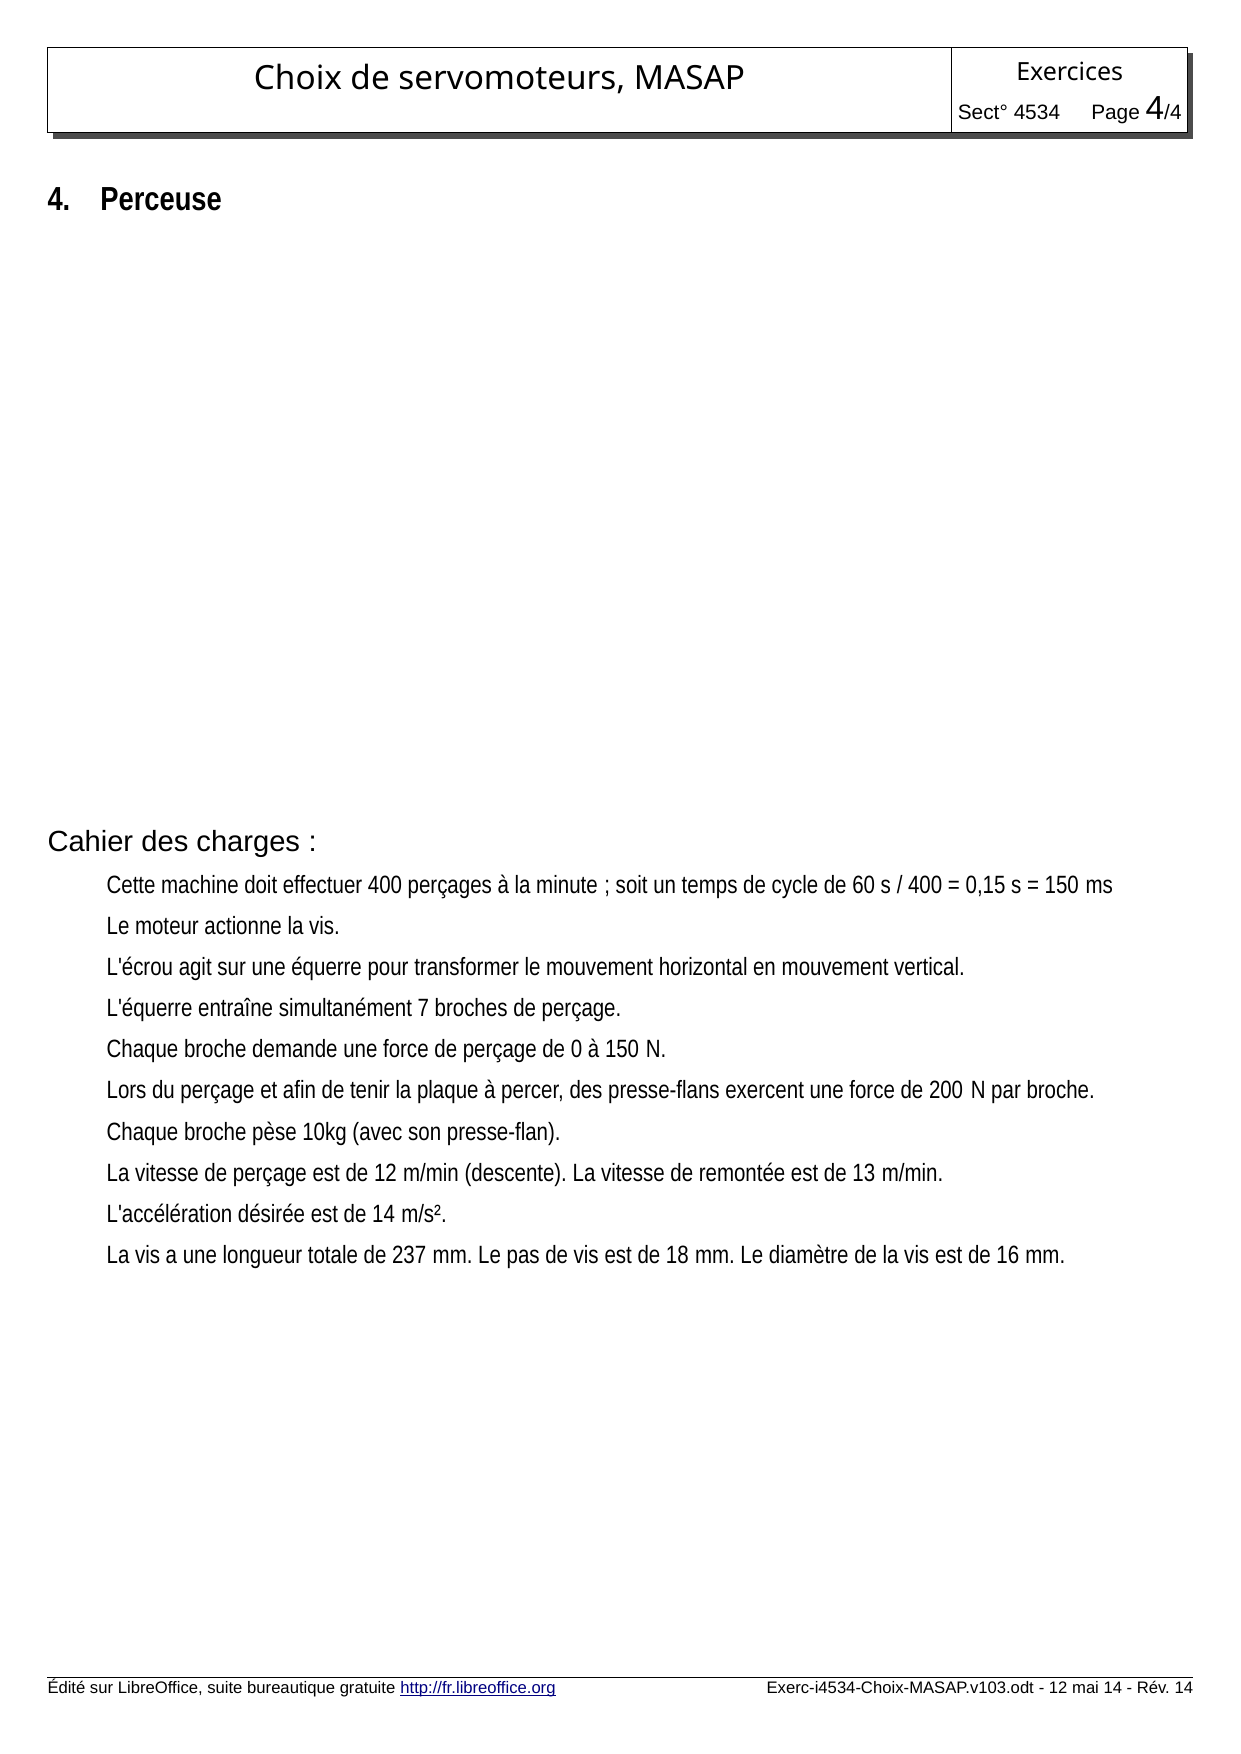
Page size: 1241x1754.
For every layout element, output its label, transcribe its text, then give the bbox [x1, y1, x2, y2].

subtitle Cahier des charges : [47, 824, 1193, 857]
text Chaque broche pèse 10kg (avec son presse-flan). [47, 1117, 1193, 1145]
text La vitesse de perçage est de 12 m/min (descente). La vitesse de remontée est de 13 m/min. [47, 1158, 1193, 1186]
text L'équerre entraîne simultanément 7 broches de perçage. [47, 993, 1193, 1022]
text La vis a une longueur totale de 237 mm. Le pas de vis est de 18 mm. Le diamètre de la vis est de 16 mm. [47, 1240, 1193, 1269]
text L'accélération désirée est de 14 m/s². [47, 1199, 1193, 1228]
text Cette machine doit effectuer 400 perçages à la minute ; soit un temps de cycle de 60 s / 400 = 0,15 s = 150 ms [47, 870, 1193, 898]
text Chaque broche demande une force de perçage de 0 à 150 N. [47, 1034, 1193, 1063]
subtitle Perceuse [47, 179, 1193, 218]
text Lors du perçage et afin de tenir la plaque à percer, des presse-flans exercent une force de 200 N par broche. [47, 1076, 1193, 1104]
text Le moteur actionne la vis. [47, 911, 1193, 939]
text L'écrou agit sur une équerre pour transformer le mouvement horizontal en mouvement vertical. [47, 952, 1193, 981]
